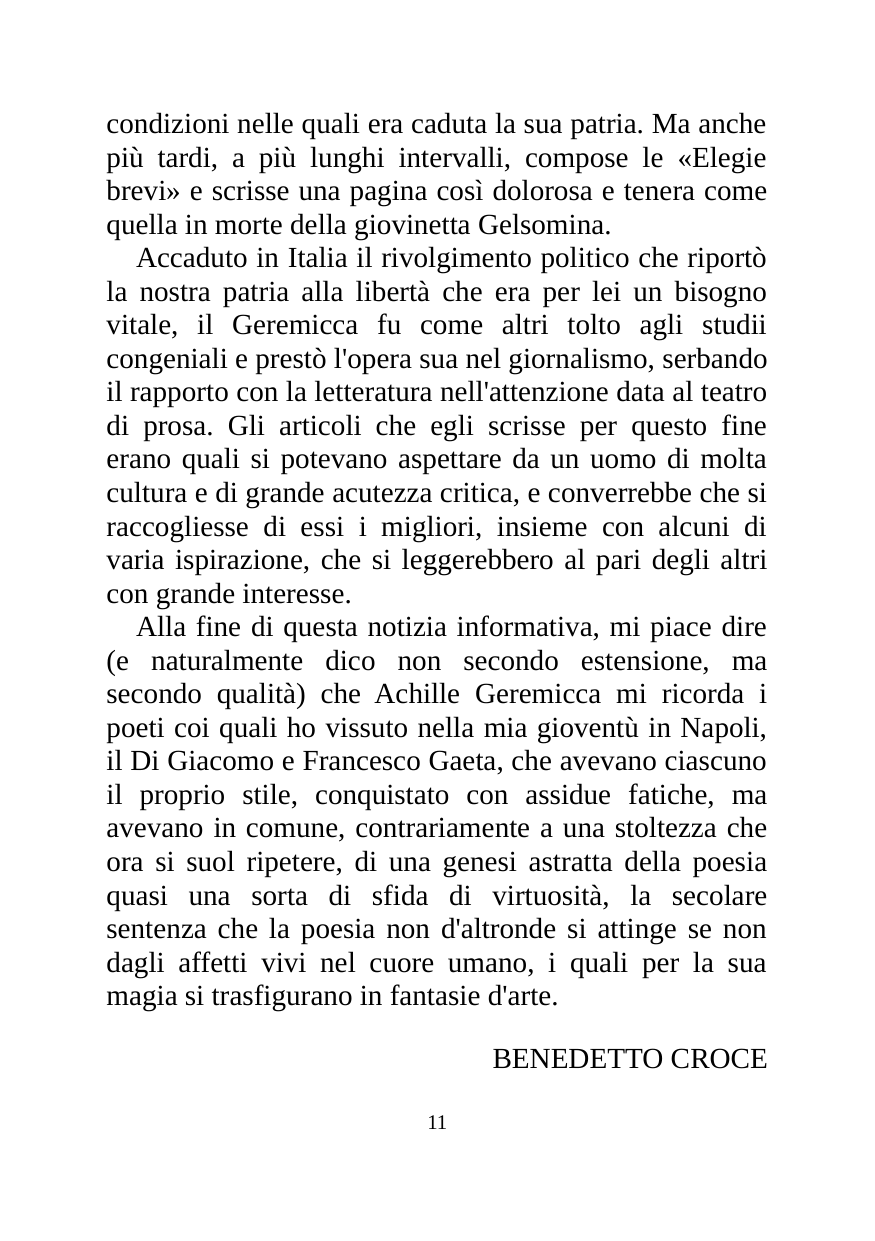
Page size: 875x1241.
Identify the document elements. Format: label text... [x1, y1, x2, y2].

text Accaduto in Italia il rivolgimento politico che riportò la nostra patria alla libertà che era per lei un bisogno vitale, il Geremicca fu come altri tolto agli studii congeniali e prestò l'opera sua nel giornalismo, serbando il rapporto con la letteratura nell'attenzione data al teatro di prosa. Gli articoli che egli scrisse per questo fine erano quali si potevano aspettare da un uomo di molta cultura e di grande acutezza critica, e converrebbe che si raccogliesse di essi i migliori, insieme con alcuni di varia ispirazione, che si leggerebbero al pari degli altri con grande interesse. [106, 240, 768, 609]
text condizioni nelle quali era caduta la sua patria. Ma anche più tardi, a più lunghi intervalli, compose le «Elegie brevi» e scrisse una pagina così dolorosa e tenera come quella in morte della giovinetta Gelsomina. [106, 106, 768, 240]
text BENEDETTO CROCE [106, 1041, 768, 1075]
text Alla fine di questa notizia informativa, mi piace dire (e naturalmente dico non secondo estensione, ma secondo qualità) che Achille Geremicca mi ricorda i poeti coi quali ho vissuto nella mia gioventù in Napoli, il Di Giacomo e Francesco Gaeta, che avevano ciascuno il proprio stile, conquistato con assidue fatiche, ma avevano in comune, contrariamente a una stoltezza che ora si suol ripetere, di una genesi astratta della poesia quasi una sorta di sfida di virtuosità, la secolare sentenza che la poesia non d'altronde si attinge se non dagli affetti vivi nel cuore umano, i quali per la sua magia si trasfigurano in fantasie d'arte. [106, 609, 768, 1012]
